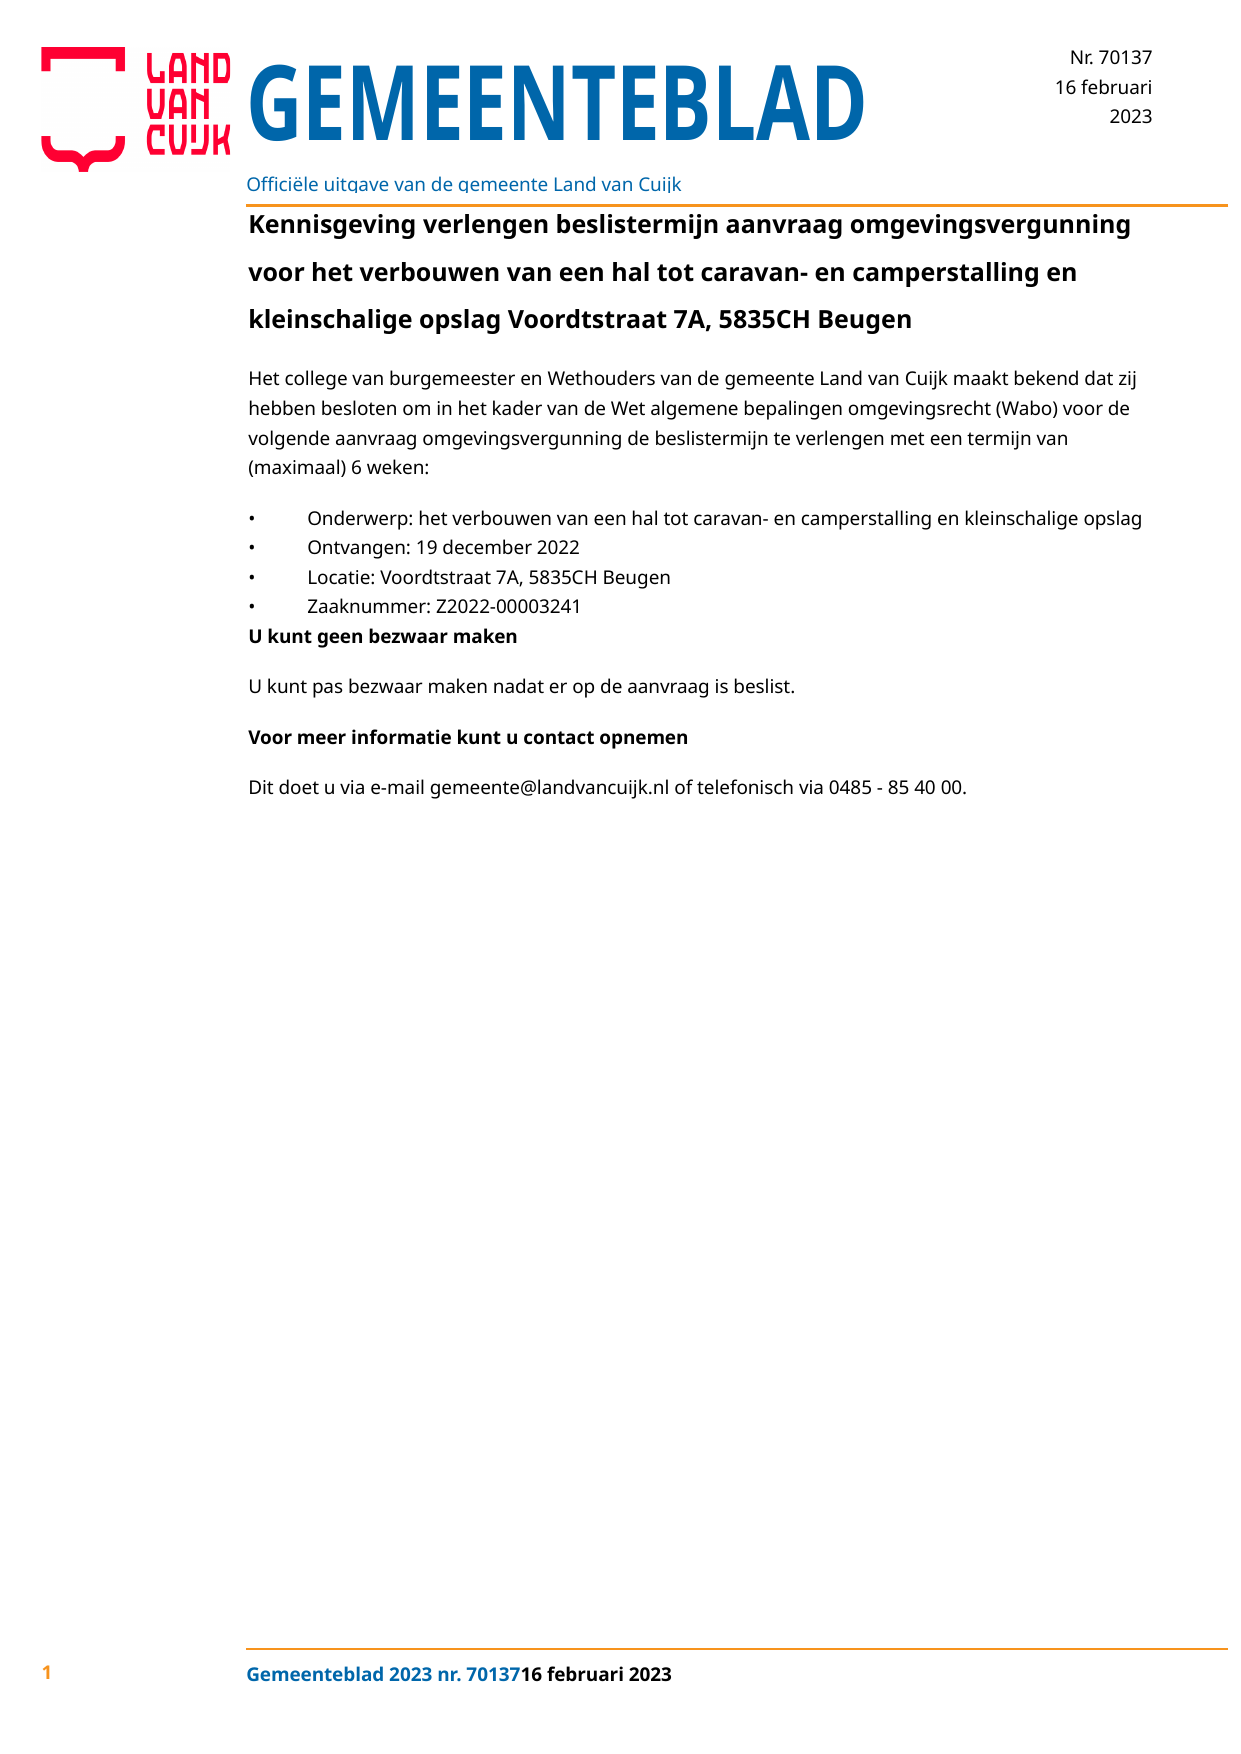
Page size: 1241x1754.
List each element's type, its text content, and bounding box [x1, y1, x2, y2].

list Onderwerp: het verbouwen van een hal tot caravan- en camperstalling en kleinschalige opslag [248, 505, 1152, 530]
list Ontvangen: 19 december 2022 [248, 534, 1152, 560]
text Dit doet u via e-mail gemeente@landvancuijk.nl of telefonisch via 0485 - 85 40 00. [248, 774, 1152, 800]
text U kunt geen bezwaar maken [248, 623, 1152, 649]
text Het college van burgemeester en Wethouders van de gemeente Land van Cuijk maakt bekend dat zij hebben besloten om in het kader van de Wet algemene bepalingen omgevingsrecht (Wabo) voor de volgende aanvraag omgevingsvergunning de beslistermijn te verlengen met een termijn van (maximaal) 6 weken: [248, 366, 1152, 480]
list Locatie: Voordtstraat 7A, 5835CH Beugen [248, 564, 1152, 589]
list Zaaknummer: Z2022-00003241 [248, 593, 1152, 619]
text U kunt pas bezwaar maken nadat er op de aanvraag is beslist. [248, 673, 1152, 699]
text Voor meer informatie kunt u contact opnemen [248, 724, 1152, 749]
picture [41, 47, 231, 172]
text Kennisgeving verlengen beslistermijn aanvraag omgevingsvergunning voor het verbouwen van een hal tot caravan- en camperstalling en kleinschalige opslag Voordtstraat 7A, 5835CH Beugen [248, 207, 1152, 336]
